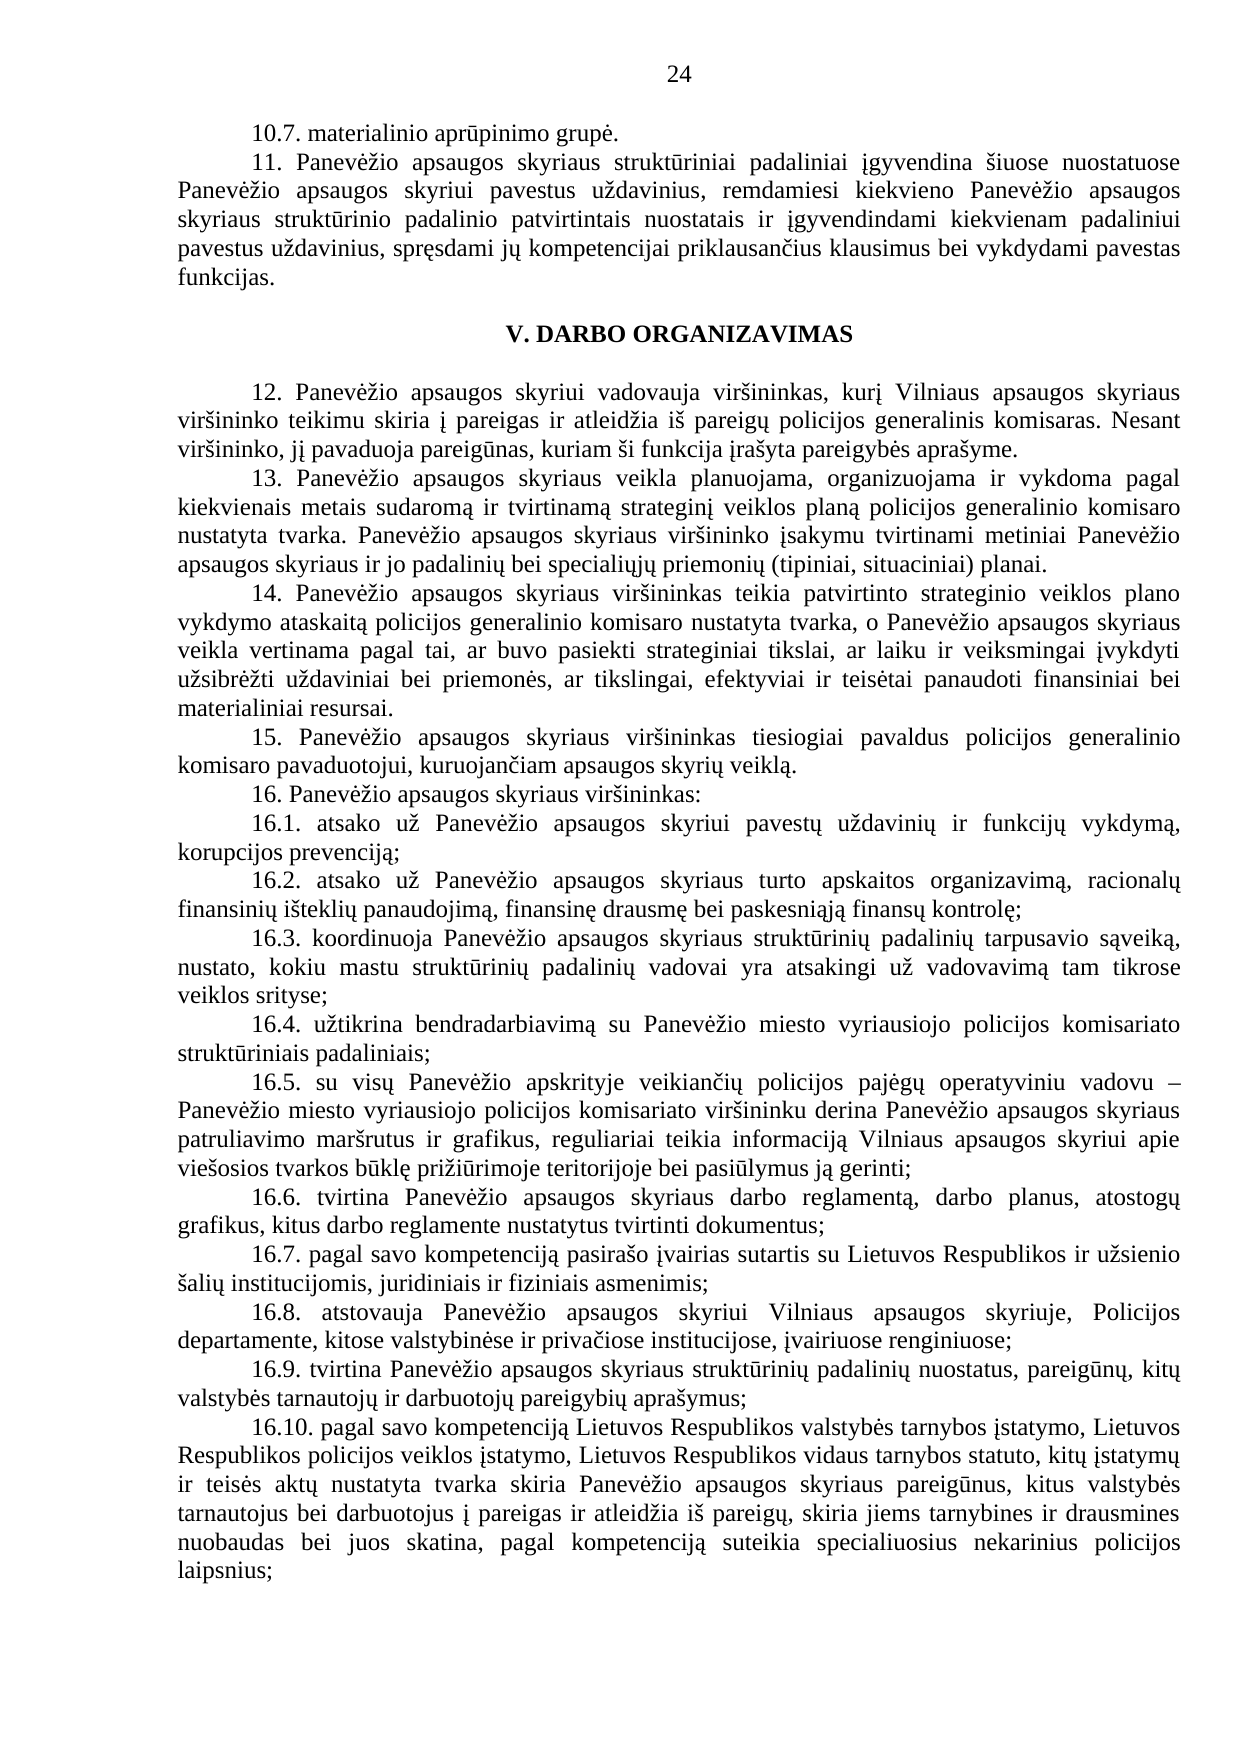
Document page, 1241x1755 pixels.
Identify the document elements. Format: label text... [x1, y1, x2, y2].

text 15. Panevėžio apsaugos skyriaus viršininkas tiesiogiai pavaldus policijos generalinio komisaro pavaduotojui, kuruojančiam apsaugos skyrių veiklą. [177, 722, 1181, 779]
text 16.4. užtikrina bendradarbiavimą su Panevėžio miesto vyriausiojo policijos komisariato struktūriniais padaliniais; [177, 1009, 1181, 1067]
text V. darbo organizavimas [177, 319, 1181, 348]
text 16.9. tvirtina Panevėžio apsaugos skyriaus struktūrinių padalinių nuostatus, pareigūnų, kitų valstybės tarnautojų ir darbuotojų pareigybių aprašymus; [177, 1354, 1181, 1412]
text 11. Panevėžio apsaugos skyriaus struktūriniai padaliniai įgyvendina šiuose nuostatuose Panevėžio apsaugos skyriui pavestus uždavinius, remdamiesi kiekvieno Panevėžio apsaugos skyriaus struktūrinio padalinio patvirtintais nuostatais ir įgyvendindami kiekvienam padaliniui pavestus uždavinius, spręsdami jų kompetencijai priklausančius klausimus bei vykdydami pavestas funkcijas. [177, 147, 1181, 291]
text 16.2. atsako už Panevėžio apsaugos skyriaus turto apskaitos organizavimą, racionalų finansinių išteklių panaudojimą, finansinę drausmę bei paskesniąją finansų kontrolę; [177, 866, 1181, 923]
text 10.7. materialinio aprūpinimo grupė. [177, 118, 1181, 147]
text 16.7. pagal savo kompetenciją pasirašo įvairias sutartis su Lietuvos Respublikos ir užsienio šalių institucijomis, juridiniais ir fiziniais asmenimis; [177, 1239, 1181, 1297]
text 16.6. tvirtina Panevėžio apsaugos skyriaus darbo reglamentą, darbo planus, atostogų grafikus, kitus darbo reglamente nustatytus tvirtinti dokumentus; [177, 1182, 1181, 1239]
text 16.5. su visų Panevėžio apskrityje veikiančių policijos pajėgų operatyviniu vadovu – Panevėžio miesto vyriausiojo policijos komisariato viršininku derina Panevėžio apsaugos skyriaus patruliavimo maršrutus ir grafikus, reguliariai teikia informaciją Vilniaus apsaugos skyriui apie viešosios tvarkos būklę prižiūrimoje teritorijoje bei pasiūlymus ją gerinti; [177, 1067, 1181, 1182]
text 13. Panevėžio apsaugos skyriaus veikla planuojama, organizuojama ir vykdoma pagal kiekvienais metais sudaromą ir tvirtinamą strateginį veiklos planą policijos generalinio komisaro nustatyta tvarka. Panevėžio apsaugos skyriaus viršininko įsakymu tvirtinami metiniai Panevėžio apsaugos skyriaus ir jo padalinių bei specialiųjų priemonių (tipiniai, situaciniai) planai. [177, 463, 1181, 578]
text 12. Panevėžio apsaugos skyriui vadovauja viršininkas, kurį Vilniaus apsaugos skyriaus viršininko teikimu skiria į pareigas ir atleidžia iš pareigų policijos generalinis komisaras. Nesant viršininko, jį pavaduoja pareigūnas, kuriam ši funkcija įrašyta pareigybės aprašyme. [177, 377, 1181, 463]
text 16.1. atsako už Panevėžio apsaugos skyriui pavestų uždavinių ir funkcijų vykdymą, korupcijos prevenciją; [177, 808, 1181, 866]
text 16.8. atstovauja Panevėžio apsaugos skyriui Vilniaus apsaugos skyriuje, Policijos departamente, kitose valstybinėse ir privačiose institucijose, įvairiuose renginiuose; [177, 1297, 1181, 1354]
text 16. Panevėžio apsaugos skyriaus viršininkas: [177, 779, 1181, 808]
text 16.10. pagal savo kompetenciją Lietuvos Respublikos valstybės tarnybos įstatymo, Lietuvos Respublikos policijos veiklos įstatymo, Lietuvos Respublikos vidaus tarnybos statuto, kitų įstatymų ir teisės aktų nustatyta tvarka skiria Panevėžio apsaugos skyriaus pareigūnus, kitus valstybės tarnautojus bei darbuotojus į pareigas ir atleidžia iš pareigų, skiria jiems tarnybines ir drausmines nuobaudas bei juos skatina, pagal kompetenciją suteikia specialiuosius nekarinius policijos laipsnius; [177, 1412, 1181, 1584]
text 14. Panevėžio apsaugos skyriaus viršininkas teikia patvirtinto strateginio veiklos plano vykdymo ataskaitą policijos generalinio komisaro nustatyta tvarka, o Panevėžio apsaugos skyriaus veikla vertinama pagal tai, ar buvo pasiekti strateginiai tikslai, ar laiku ir veiksmingai įvykdyti užsibrėžti uždaviniai bei priemonės, ar tikslingai, efektyviai ir teisėtai panaudoti finansiniai bei materialiniai resursai. [177, 578, 1181, 722]
text 16.3. koordinuoja Panevėžio apsaugos skyriaus struktūrinių padalinių tarpusavio sąveiką, nustato, kokiu mastu struktūrinių padalinių vadovai yra atsakingi už vadovavimą tam tikrose veiklos srityse; [177, 923, 1181, 1009]
